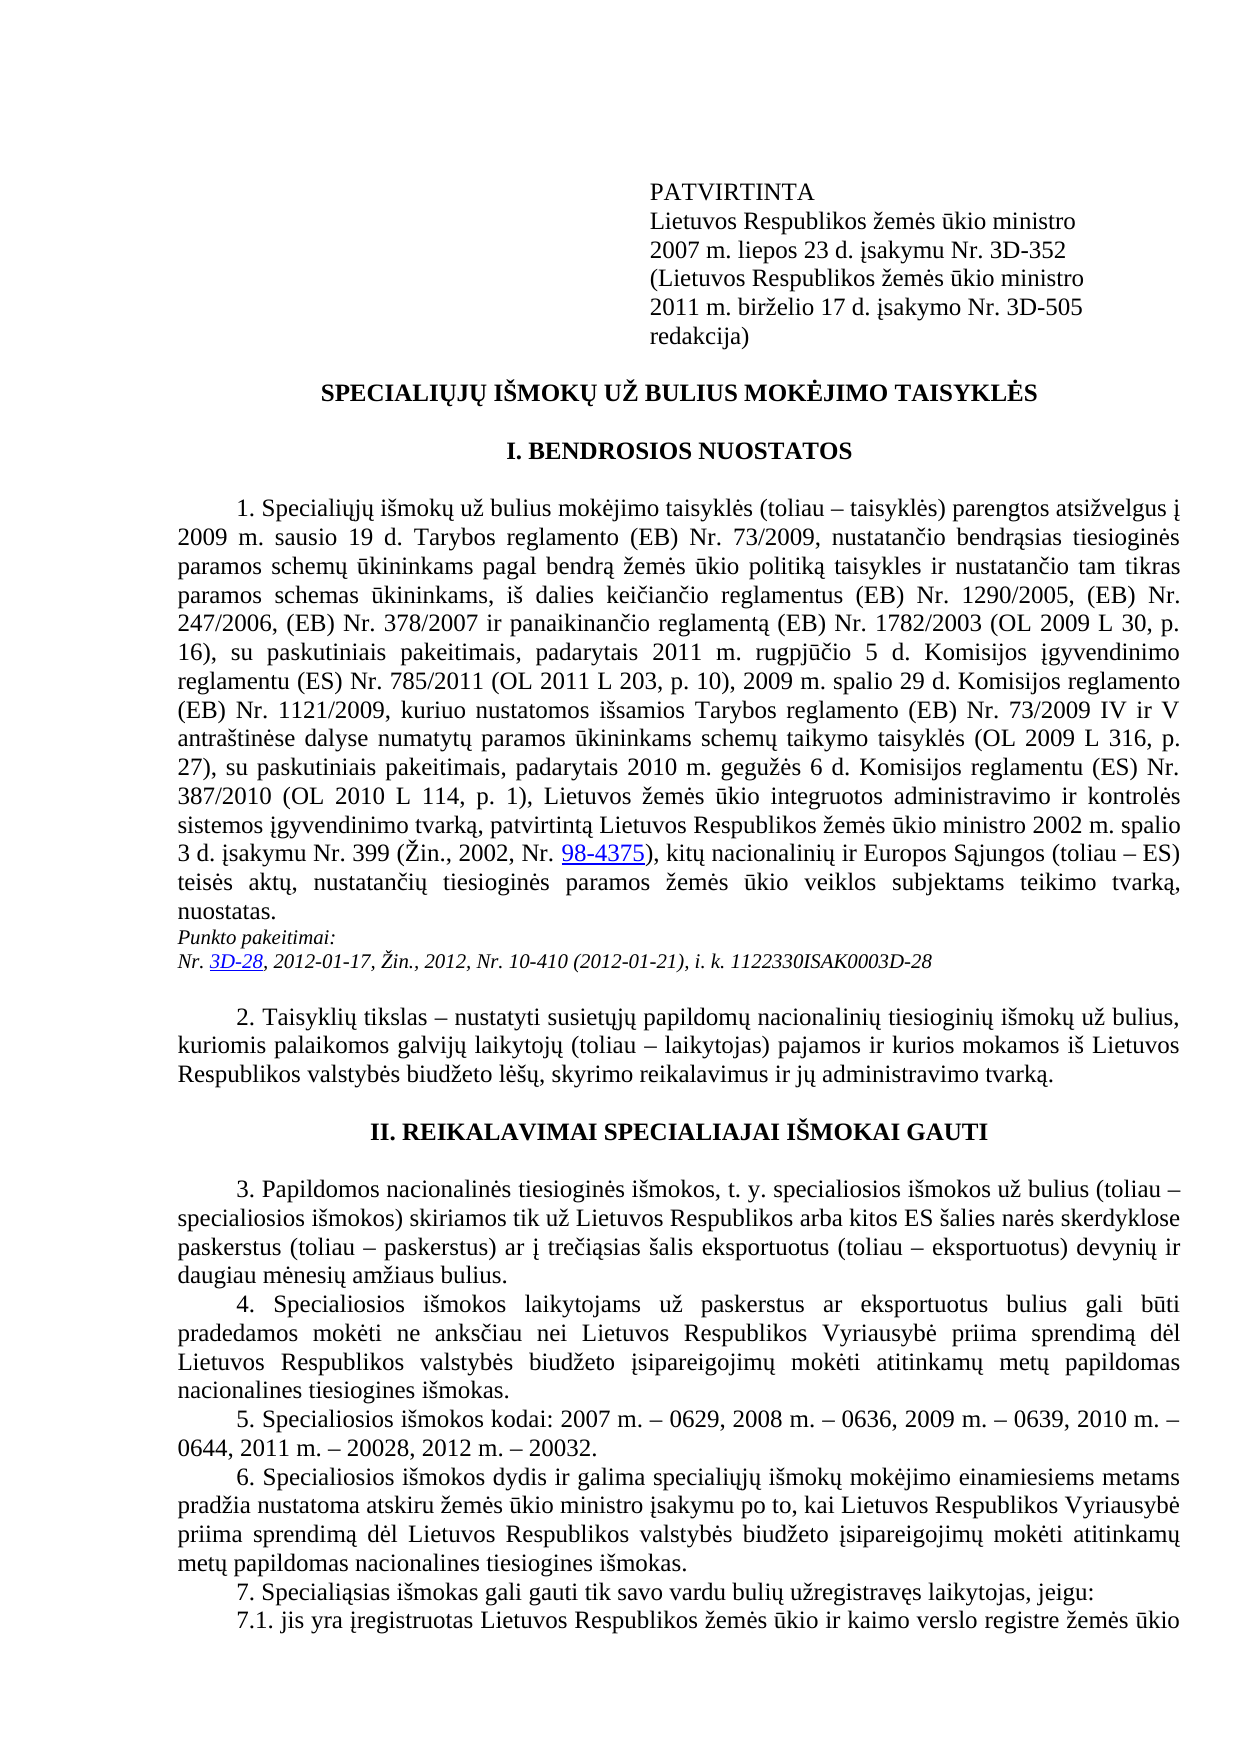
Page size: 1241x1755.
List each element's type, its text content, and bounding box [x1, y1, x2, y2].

text 5. Specialiosios išmokos kodai: 2007 m. – 0629, 2008 m. – 0636, 2009 m. – 0639, 2010 m. – 0644, 2011 m. – 20028, 2012 m. – 20032. [177, 1404, 1181, 1462]
text 7.1. jis yra įregistruotas Lietuvos Respublikos žemės ūkio ir kaimo verslo registre žemės ūkio [177, 1605, 1181, 1634]
text 4. Specialiosios išmokos laikytojams už paskerstus ar eksportuotus bulius gali būti pradedamos mokėti ne anksčiau nei Lietuvos Respublikos Vyriausybė priima sprendimą dėl Lietuvos Respublikos valstybės biudžeto įsipareigojimų mokėti atitinkamų metų papildomas nacionalines tiesiogines išmokas. [177, 1289, 1181, 1404]
text (Lietuvos Respublikos žemės ūkio ministro [649, 263, 1181, 292]
text Nr. 3D-28, 2012-01-17, Žin., 2012, Nr. 10-410 (2012-01-21), i. k. 1122330ISAK0003D-28 [177, 949, 1181, 973]
text 2007 m. liepos 23 d. įsakymu Nr. 3D-352 [649, 235, 1181, 263]
text 1. Specialiųjų išmokų už bulius mokėjimo taisyklės (toliau – taisyklės) parengtos atsižvelgus į 2009 m. sausio 19 d. Tarybos reglamento (EB) Nr. 73/2009, nustatančio bendrąsias tiesioginės paramos schemų ūkininkams pagal bendrą žemės ūkio politiką taisykles ir nustatančio tam tikras paramos schemas ūkininkams, iš dalies keičiančio reglamentus (EB) Nr. 1290/2005, (EB) Nr. 247/2006, (EB) Nr. 378/2007 ir panaikinančio reglamentą (EB) Nr. 1782/2003 (OL 2009 L 30, p. 16), su paskutiniais pakeitimais, padarytais 2011 m. rugpjūčio 5 d. Komisijos įgyvendinimo reglamentu (ES) Nr. 785/2011 (OL 2011 L 203, p. 10), 2009 m. spalio 29 d. Komisijos reglamento (EB) Nr. 1121/2009, kuriuo nustatomos išsamios Tarybos reglamento (EB) Nr. 73/2009 IV ir V antraštinėse dalyse numatytų paramos ūkininkams schemų taikymo taisyklės (OL 2009 L 316, p. 27), su paskutiniais pakeitimais, padarytais 2010 m. gegužės 6 d. Komisijos reglamentu (ES) Nr. 387/2010 (OL 2010 L 114, p. 1), Lietuvos žemės ūkio integruotos administravimo ir kontrolės sistemos įgyvendinimo tvarką, patvirtintą Lietuvos Respublikos žemės ūkio ministro 2002 m. spalio 3 d. įsakymu Nr. 399 (Žin., 2002, Nr. 98-4375), kitų nacionalinių ir Europos Sąjungos (toliau – ES) teisės aktų, nustatančių tiesioginės paramos žemės ūkio veiklos subjektams teikimo tvarką, nuostatas. [177, 493, 1181, 925]
text Lietuvos Respublikos žemės ūkio ministro [649, 206, 1181, 235]
text II. REIKALAVIMAI SPECIALIAJAI IŠMOKAI GAUTI [177, 1117, 1181, 1145]
text PATVIRTINTA [649, 177, 1181, 206]
text 3. Papildomos nacionalinės tiesioginės išmokos, t. y. specialiosios išmokos už bulius (toliau – specialiosios išmokos) skiriamos tik už Lietuvos Respublikos arba kitos ES šalies narės skerdyklose paskerstus (toliau – paskerstus) ar į trečiąsias šalis eksportuotus (toliau – eksportuotus) devynių ir daugiau mėnesių amžiaus bulius. [177, 1174, 1181, 1289]
text 7. Specialiąsias išmokas gali gauti tik savo vardu bulių užregistravęs laikytojas, jeigu: [177, 1577, 1181, 1605]
text I. BENDROSIOS NUOSTATOS [177, 436, 1181, 465]
text Punkto pakeitimai: [177, 925, 1181, 949]
text 2. Taisyklių tikslas – nustatyti susietųjų papildomų nacionalinių tiesioginių išmokų už bulius, kuriomis palaikomos galvijų laikytojų (toliau – laikytojas) pajamos ir kurios mokamos iš Lietuvos Respublikos valstybės biudžeto lėšų, skyrimo reikalavimus ir jų administravimo tvarką. [177, 1002, 1181, 1088]
text 2011 m. birželio 17 d. įsakymo Nr. 3D-505 redakcija) [649, 292, 1181, 350]
text SPECIALIŲJŲ IŠMOKŲ UŽ BULIUS MOKĖJIMO TAISYKLĖS [177, 378, 1181, 407]
text 6. Specialiosios išmokos dydis ir galima specialiųjų išmokų mokėjimo einamiesiems metams pradžia nustatoma atskiru žemės ūkio ministro įsakymu po to, kai Lietuvos Respublikos Vyriausybė priima sprendimą dėl Lietuvos Respublikos valstybės biudžeto įsipareigojimų mokėti atitinkamų metų papildomas nacionalines tiesiogines išmokas. [177, 1462, 1181, 1577]
